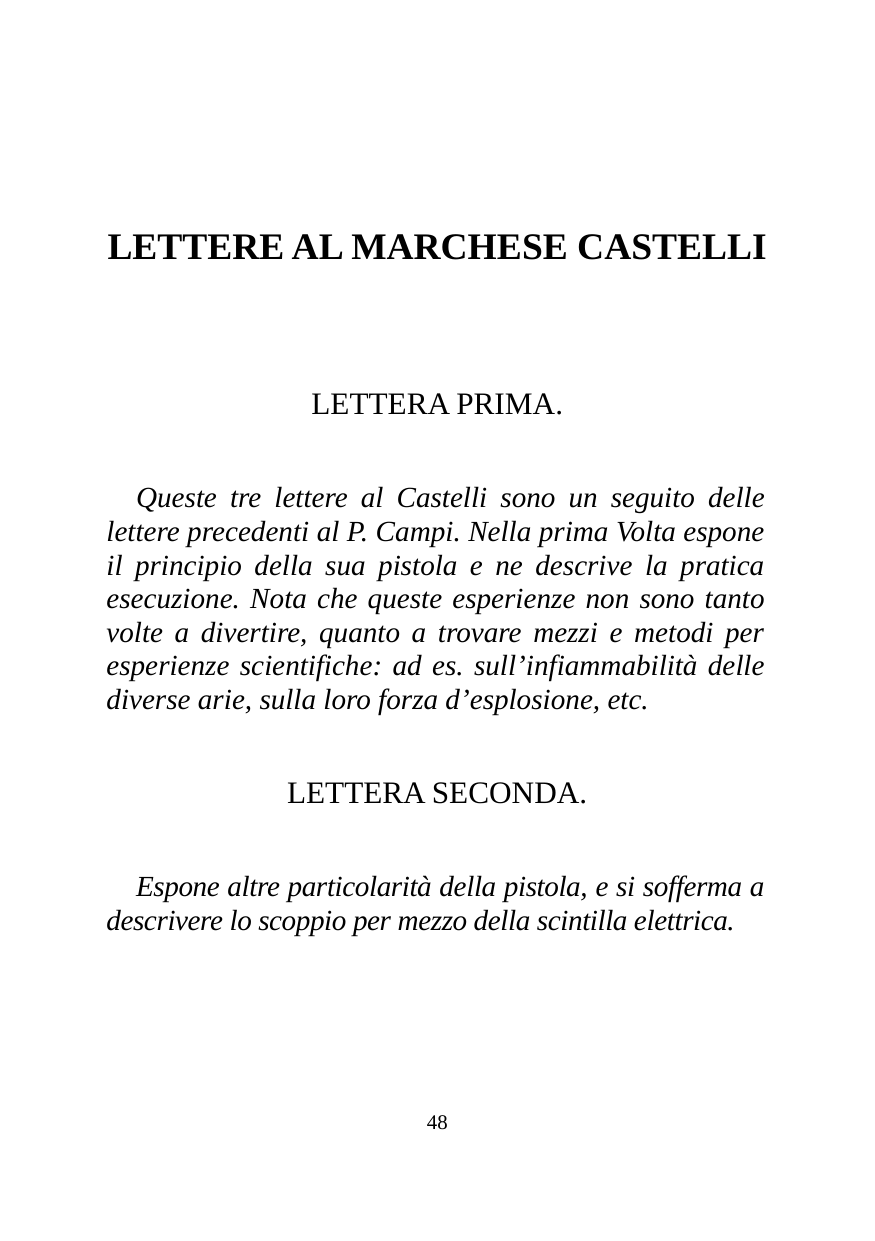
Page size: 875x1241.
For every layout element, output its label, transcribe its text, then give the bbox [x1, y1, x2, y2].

subtitle Lettera Prima. [106, 386, 768, 422]
text Queste tre lettere al Castelli sono un seguito delle lettere precedenti al P. Campi. Nella prima Volta espone il principio della sua pistola e ne descrive la pratica esecuzione. Nota che queste esperienze non sono tanto volte a divertire, quanto a trovare mezzi e metodi per esperienze scientifiche: ad es. sull’infiammabilità delle diverse arie, sulla loro forza d’esplosione, etc. [106, 481, 768, 715]
subtitle Lettera Seconda. [106, 774, 768, 810]
text Espone altre particolarità della pistola, e si sofferma a descrivere lo scoppio per mezzo della scintilla elettrica. [106, 869, 768, 937]
subtitle LETTERE AL MARCHESE CASTELLI [106, 224, 768, 267]
